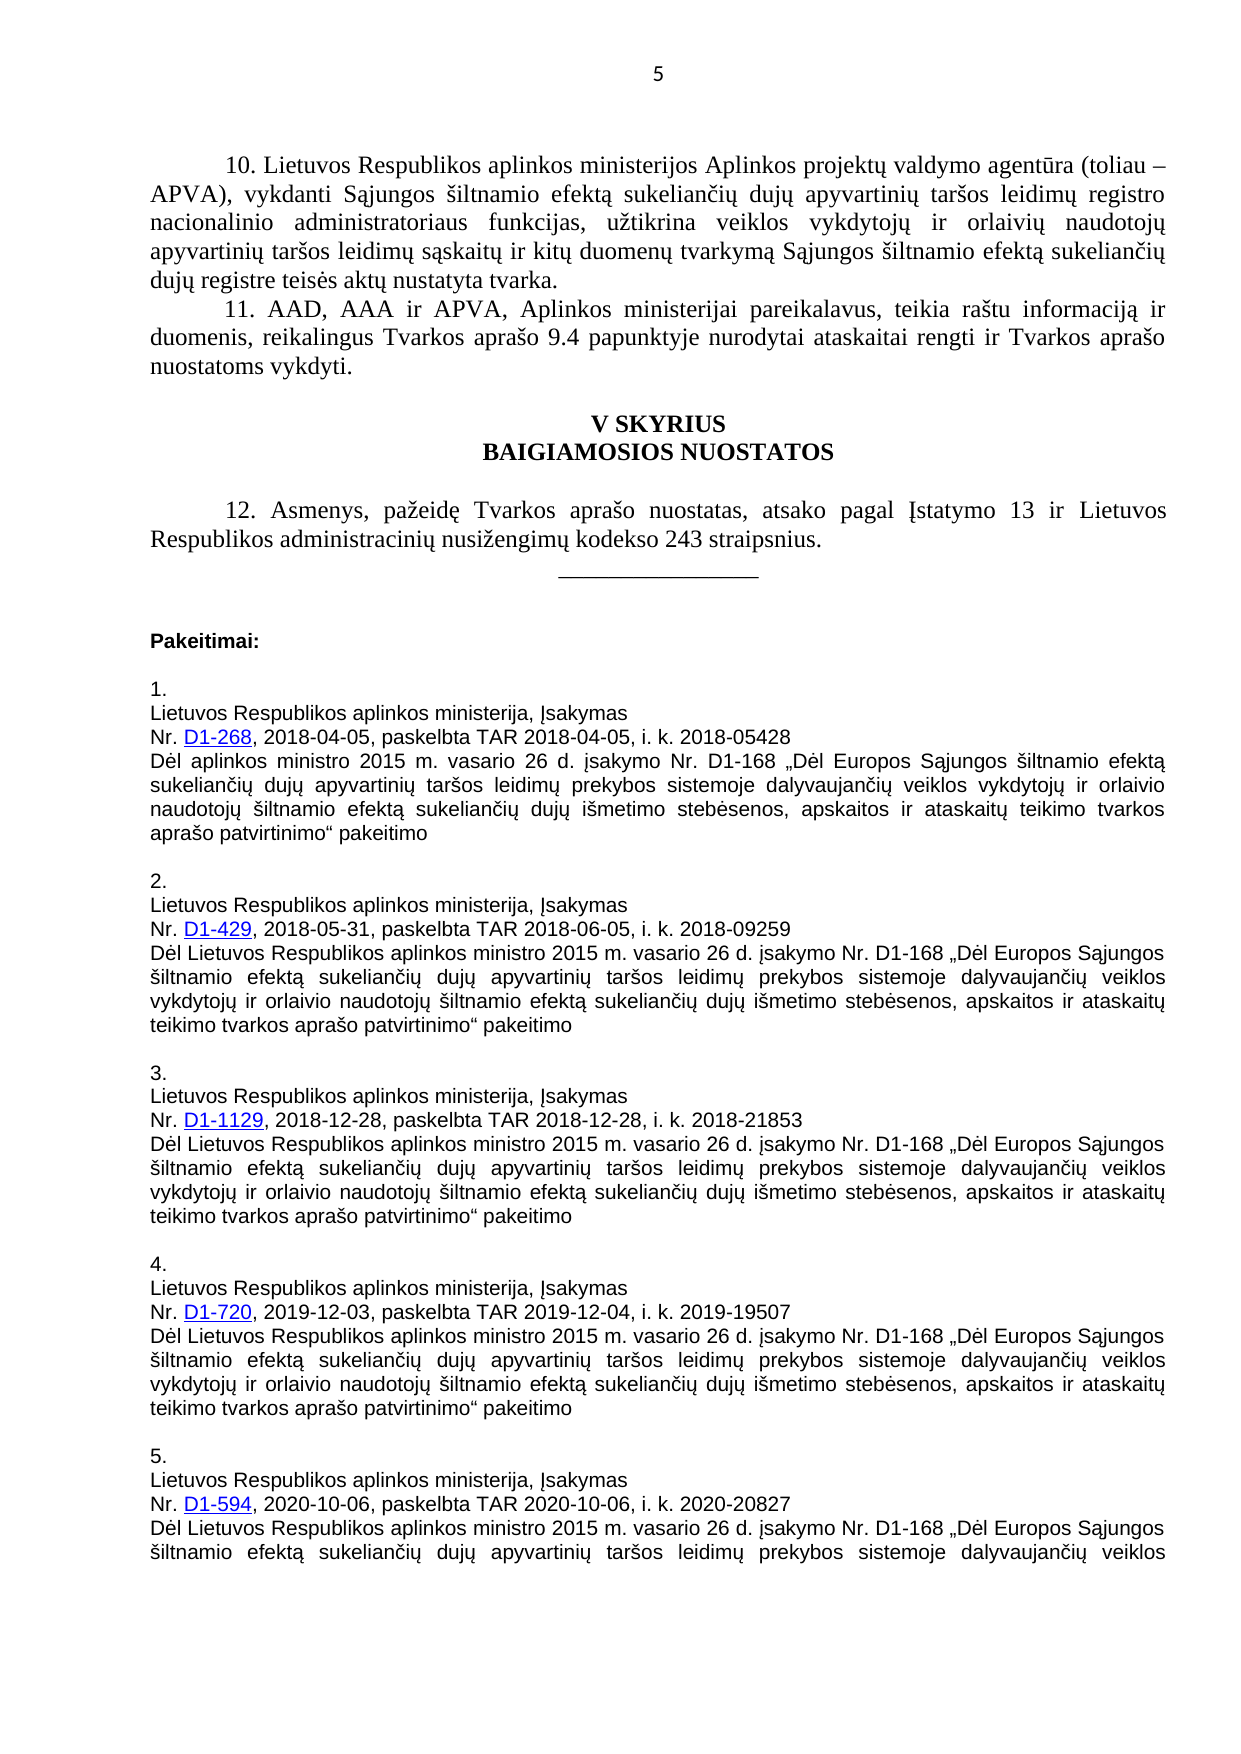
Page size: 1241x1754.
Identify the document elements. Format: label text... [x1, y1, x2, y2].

text Dėl Lietuvos Respublikos aplinkos ministro 2015 m. vasario 26 d. įsakymo Nr. D1-168 „Dėl Europos Sąjungos šiltnamio efektą sukeliančių dujų apyvartinių taršos leidimų prekybos sistemoje dalyvaujančių veiklos [150, 1516, 1167, 1563]
text Dėl aplinkos ministro 2015 m. vasario 26 d. įsakymo Nr. D1-168 „Dėl Europos Sąjungos šiltnamio efektą sukeliančių dujų apyvartinių taršos leidimų prekybos sistemoje dalyvaujančių veiklos vykdytojų ir orlaivio naudotojų šiltnamio efektą sukeliančių dujų išmetimo stebėsenos, apskaitos ir ataskaitų teikimo tvarkos aprašo patvirtinimo“ pakeitimo [150, 749, 1167, 845]
text 4. [150, 1252, 1167, 1276]
text Lietuvos Respublikos aplinkos ministerija, Įsakymas [150, 1084, 1167, 1108]
text Lietuvos Respublikos aplinkos ministerija, Įsakymas [150, 1468, 1167, 1492]
text 10. Lietuvos Respublikos aplinkos ministerijos Aplinkos projektų valdymo agentūra (toliau – APVA), vykdanti Sąjungos šiltnamio efektą sukeliančių dujų apyvartinių taršos leidimų registro nacionalinio administratoriaus funkcijas, užtikrina veiklos vykdytojų ir orlaivių naudotojų apyvartinių taršos leidimų sąskaitų ir kitų duomenų tvarkymą Sąjungos šiltnamio efektą sukeliančių dujų registre teisės aktų nustatyta tvarka. [150, 150, 1167, 294]
text BAIGIAMOSIOS NUOSTATOS [150, 437, 1167, 466]
text V SKYRIUS [150, 409, 1167, 437]
text 11. AAD, AAA ir APVA, Aplinkos ministerijai pareikalavus, teikia raštu informaciją ir duomenis, reikalingus Tvarkos aprašo 9.4 papunktyje nurodytai ataskaitai rengti ir Tvarkos aprašo nuostatoms vykdyti. [150, 294, 1167, 380]
text Nr. D1-429, 2018-05-31, paskelbta TAR 2018-06-05, i. k. 2018-09259 [150, 917, 1167, 941]
text Nr. D1-720, 2019-12-03, paskelbta TAR 2019-12-04, i. k. 2019-19507 [150, 1300, 1167, 1324]
text 12. Asmenys, pažeidę Tvarkos aprašo nuostatas, atsako pagal Įstatymo 13 ir Lietuvos Respublikos administracinių nusižengimų kodekso 243 straipsnius. [150, 495, 1167, 552]
text Dėl Lietuvos Respublikos aplinkos ministro 2015 m. vasario 26 d. įsakymo Nr. D1-168 „Dėl Europos Sąjungos šiltnamio efektą sukeliančių dujų apyvartinių taršos leidimų prekybos sistemoje dalyvaujančių veiklos vykdytojų ir orlaivio naudotojų šiltnamio efektą sukeliančių dujų išmetimo stebėsenos, apskaitos ir ataskaitų teikimo tvarkos aprašo patvirtinimo“ pakeitimo [150, 1132, 1167, 1228]
text Dėl Lietuvos Respublikos aplinkos ministro 2015 m. vasario 26 d. įsakymo Nr. D1-168 „Dėl Europos Sąjungos šiltnamio efektą sukeliančių dujų apyvartinių taršos leidimų prekybos sistemoje dalyvaujančių veiklos vykdytojų ir orlaivio naudotojų šiltnamio efektą sukeliančių dujų išmetimo stebėsenos, apskaitos ir ataskaitų teikimo tvarkos aprašo patvirtinimo“ pakeitimo [150, 941, 1167, 1036]
text Lietuvos Respublikos aplinkos ministerija, Įsakymas [150, 1276, 1167, 1300]
text Nr. D1-594, 2020-10-06, paskelbta TAR 2020-10-06, i. k. 2020-20827 [150, 1492, 1167, 1516]
text ________________ [150, 552, 1167, 581]
text Lietuvos Respublikos aplinkos ministerija, Įsakymas [150, 893, 1167, 917]
text Nr. D1-1129, 2018-12-28, paskelbta TAR 2018-12-28, i. k. 2018-21853 [150, 1108, 1167, 1132]
text Lietuvos Respublikos aplinkos ministerija, Įsakymas [150, 701, 1167, 725]
text 5. [150, 1444, 1167, 1468]
text 3. [150, 1060, 1167, 1084]
text 2. [150, 869, 1167, 893]
text 1. [150, 677, 1167, 701]
text Pakeitimai: [150, 629, 1167, 653]
text Nr. D1-268, 2018-04-05, paskelbta TAR 2018-04-05, i. k. 2018-05428 [150, 725, 1167, 749]
text Dėl Lietuvos Respublikos aplinkos ministro 2015 m. vasario 26 d. įsakymo Nr. D1-168 „Dėl Europos Sąjungos šiltnamio efektą sukeliančių dujų apyvartinių taršos leidimų prekybos sistemoje dalyvaujančių veiklos vykdytojų ir orlaivio naudotojų šiltnamio efektą sukeliančių dujų išmetimo stebėsenos, apskaitos ir ataskaitų teikimo tvarkos aprašo patvirtinimo“ pakeitimo [150, 1324, 1167, 1420]
